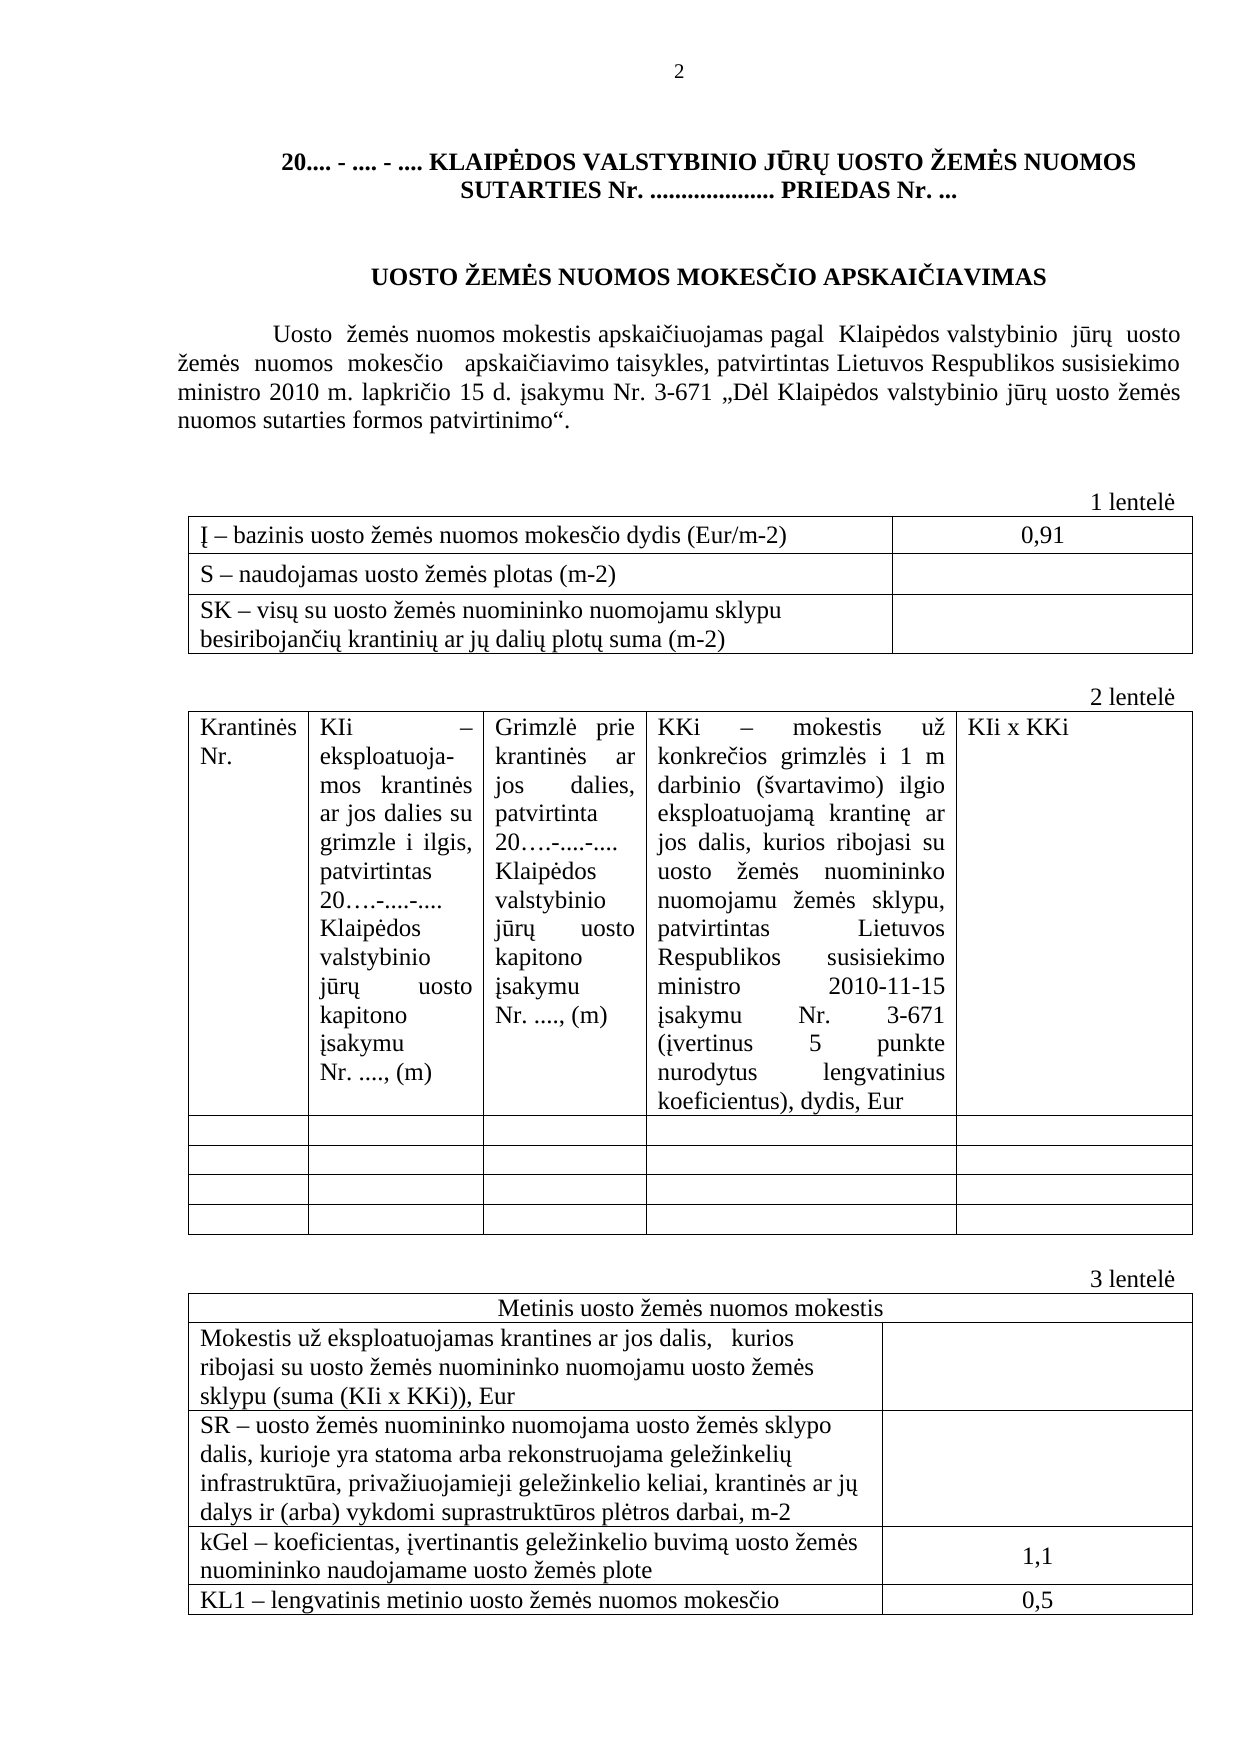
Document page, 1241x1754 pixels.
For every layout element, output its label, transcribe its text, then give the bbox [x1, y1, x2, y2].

table_header KIi – eksploatuoja-mos krantinės ar jos dalies su grimzle i ilgis, patvirtintas 20….-....-.... Klaipėdos valstybinio jūrų uosto kapitono įsakymu Nr. ...., (m) [309, 712, 483, 1115]
table_cell [484, 1146, 646, 1174]
table_cell 1,1 [883, 1527, 1192, 1584]
table_cell 0,5 [883, 1585, 1192, 1614]
table_cell SK – visų su uosto žemės nuomininko nuomojamu sklypu besiribojančių krantinių ar jų dalių plotų suma (m-2) [189, 595, 892, 653]
table_cell KL1 – lengvatinis metinio uosto žemės nuomos mokesčio [189, 1585, 882, 1614]
table_cell [484, 1205, 646, 1234]
table_cell [647, 1146, 956, 1174]
table_cell [309, 1146, 483, 1174]
table_cell SR – uosto žemės nuomininko nuomojama uosto žemės sklypo dalis, kurioje yra statoma arba rekonstruojama geležinkelių infrastruktūra, privažiuojamieji geležinkelio keliai, krantinės ar jų dalys ir (arba) vykdomi suprastruktūros plėtros darbai, m-2 [189, 1411, 882, 1526]
text 1 lentelė [177, 487, 1181, 516]
text UOSTO ŽEMĖS NUOMOS MOKESČIO APSKAIČIAVIMAS [177, 262, 1181, 291]
table_header Grimzlė prie krantinės ar jos dalies, patvirtinta 20….-....-.... Klaipėdos valstybinio jūrų uosto kapitono įsakymu Nr. ...., (m) [484, 712, 646, 1115]
table_cell [189, 1175, 308, 1204]
table_header Į – bazinis uosto žemės nuomos mokesčio dydis (Eur/m-2) [189, 517, 892, 552]
table_cell [189, 1116, 308, 1144]
table_cell [189, 1205, 308, 1234]
table_cell [309, 1175, 483, 1204]
table_header KIi x KKi [957, 712, 1192, 1115]
table_cell [647, 1116, 956, 1144]
table_header Krantinės Nr. [189, 712, 308, 1115]
table_cell [883, 1411, 1192, 1526]
table_cell [957, 1116, 1192, 1144]
text SUTARTIES Nr. .................... PRIEDAS Nr. ... [177, 176, 1181, 204]
table_cell kGel – koeficientas, įvertinantis geležinkelio buvimą uosto žemės nuomininko naudojamame uosto žemės plote [189, 1527, 882, 1584]
table_cell Mokestis už eksploatuojamas krantines ar jos dalis, kurios ribojasi su uosto žemės nuomininko nuomojamu uosto žemės sklypu (suma (KIi x KKi)), Eur [189, 1323, 882, 1409]
table_cell [647, 1205, 956, 1234]
table_cell [647, 1175, 956, 1204]
table_cell [957, 1205, 1192, 1234]
table_header Metinis uosto žemės nuomos mokestis [189, 1294, 1192, 1322]
table_cell [957, 1146, 1192, 1174]
table_cell [484, 1175, 646, 1204]
table_header KKi – mokestis už konkrečios grimzlės i 1 m darbinio (švartavimo) ilgio eksploatuojamą krantinę ar jos dalis, kurios ribojasi su uosto žemės nuomininko nuomojamu žemės sklypu, patvirtintas Lietuvos Respublikos susisiekimo ministro 2010-11-15 įsakymu Nr. 3-671 (įvertinus 5 punkte nurodytus lengvatinius koeficientus), dydis, Eur [647, 712, 956, 1115]
table_cell [309, 1116, 483, 1144]
table_cell [883, 1323, 1192, 1409]
table_cell [309, 1205, 483, 1234]
text 2 lentelė [177, 682, 1181, 711]
table_cell S – naudojamas uosto žemės plotas (m-2) [189, 554, 892, 594]
table_cell [893, 554, 1192, 594]
table_cell [957, 1175, 1192, 1204]
table_cell [189, 1146, 308, 1174]
text 3 lentelė [927, 1264, 1181, 1292]
table_cell [893, 595, 1192, 653]
text 20.... - .... - .... KLAIPĖDOS VALSTYBINIO JŪRŲ UOSTO ŽEMĖS NUOMOS [177, 147, 1181, 176]
table_cell [484, 1116, 646, 1144]
table_header 0,91 [893, 517, 1192, 552]
text Uosto žemės nuomos mokestis apskaičiuojamas pagal Klaipėdos valstybinio jūrų uosto žemės nuomos mokesčio apskaičiavimo taisykles, patvirtintas Lietuvos Respublikos susisiekimo ministro 2010 m. lapkričio 15 d. įsakymu Nr. 3-671 „Dėl Klaipėdos valstybinio jūrų uosto žemės nuomos sutarties formos patvirtinimo“. [177, 319, 1181, 434]
